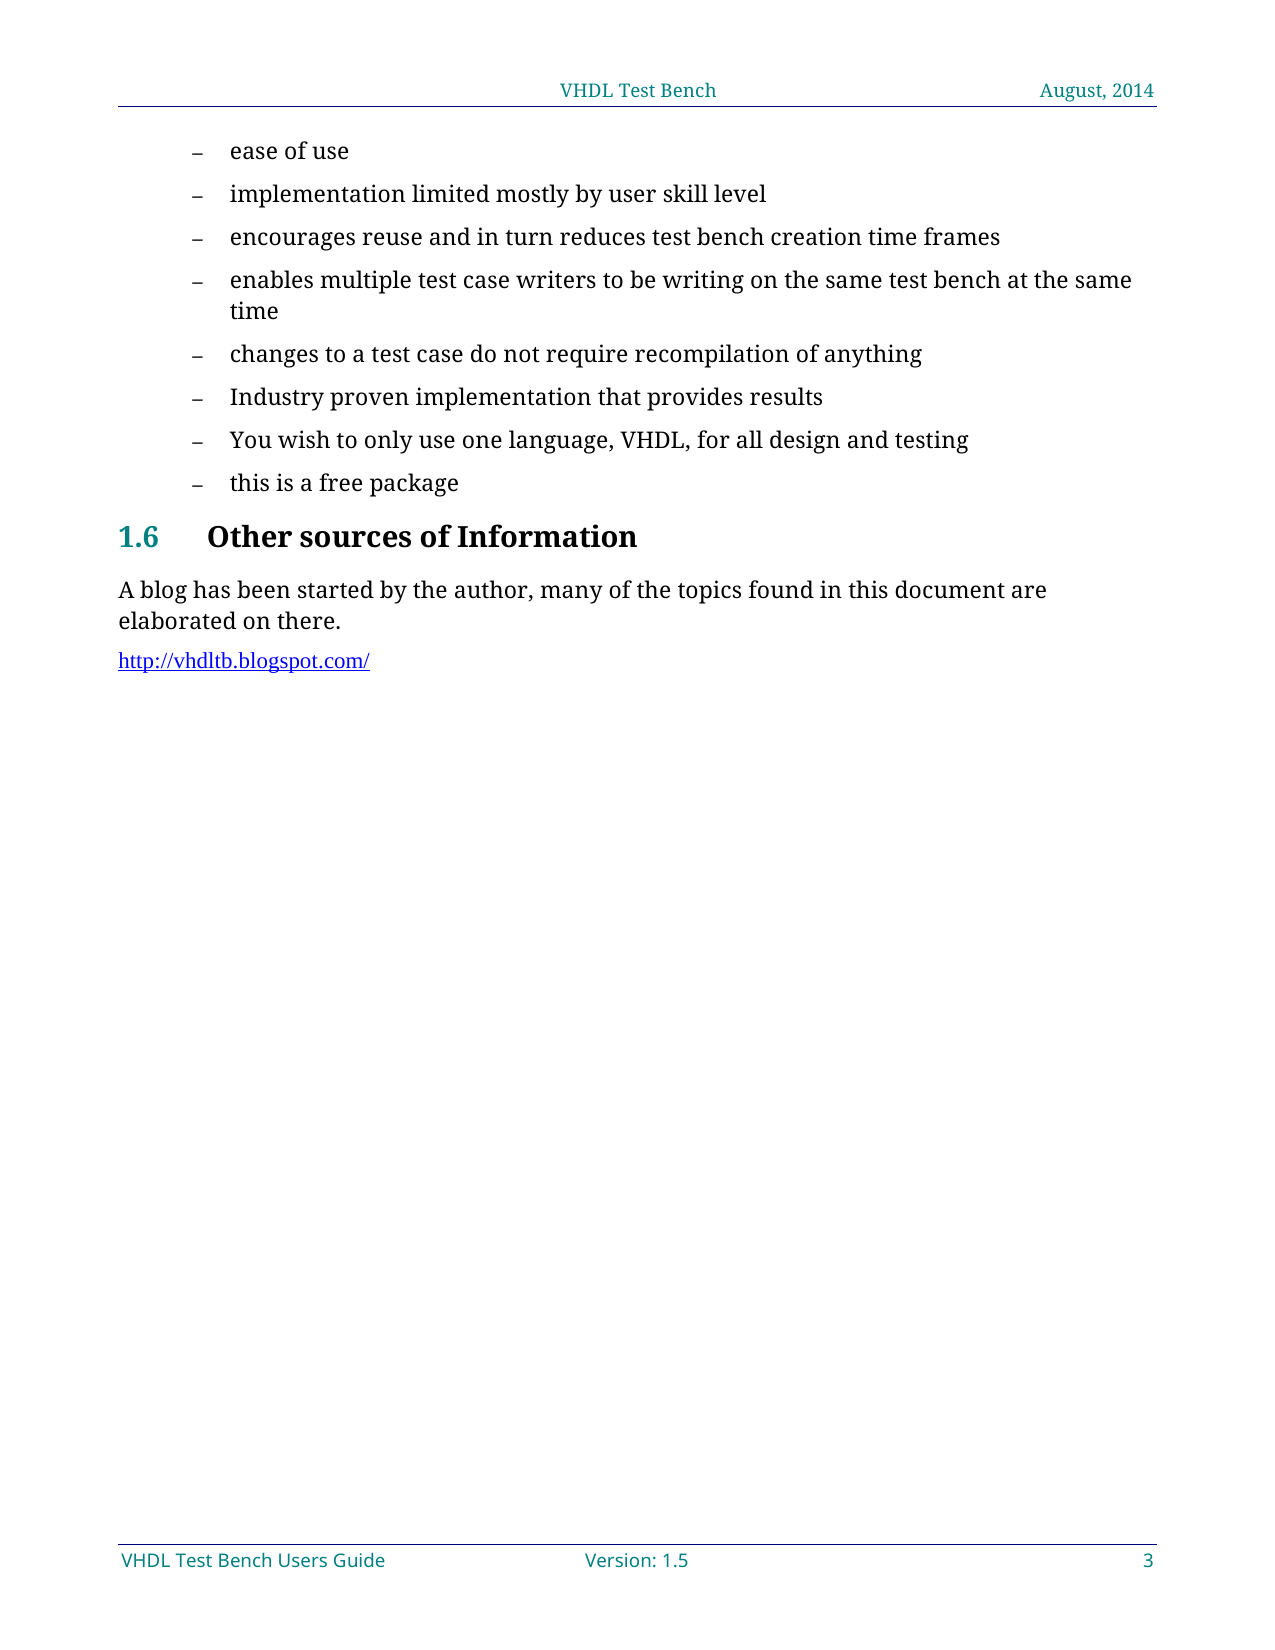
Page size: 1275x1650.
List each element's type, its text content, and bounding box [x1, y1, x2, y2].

list this is a free package [192, 467, 1157, 498]
list ease of use [192, 135, 1157, 166]
list You wish to only use one language, VHDL, for all design and testing [192, 424, 1157, 455]
list implementation limited mostly by user skill level [192, 178, 1157, 209]
list encourages reuse and in turn reduces test bench creation time frames [192, 221, 1157, 252]
text http://vhdltb.blogspot.com/ [118, 648, 1157, 674]
subtitle Other sources of Information [118, 516, 1157, 556]
text A blog has been started by the author, many of the topics found in this document are elaborated on there. [118, 574, 1157, 636]
list enables multiple test case writers to be writing on the same test bench at the same time [192, 264, 1157, 326]
list changes to a test case do not require recompilation of anything [192, 338, 1157, 369]
list Industry proven implementation that provides results [192, 381, 1157, 412]
